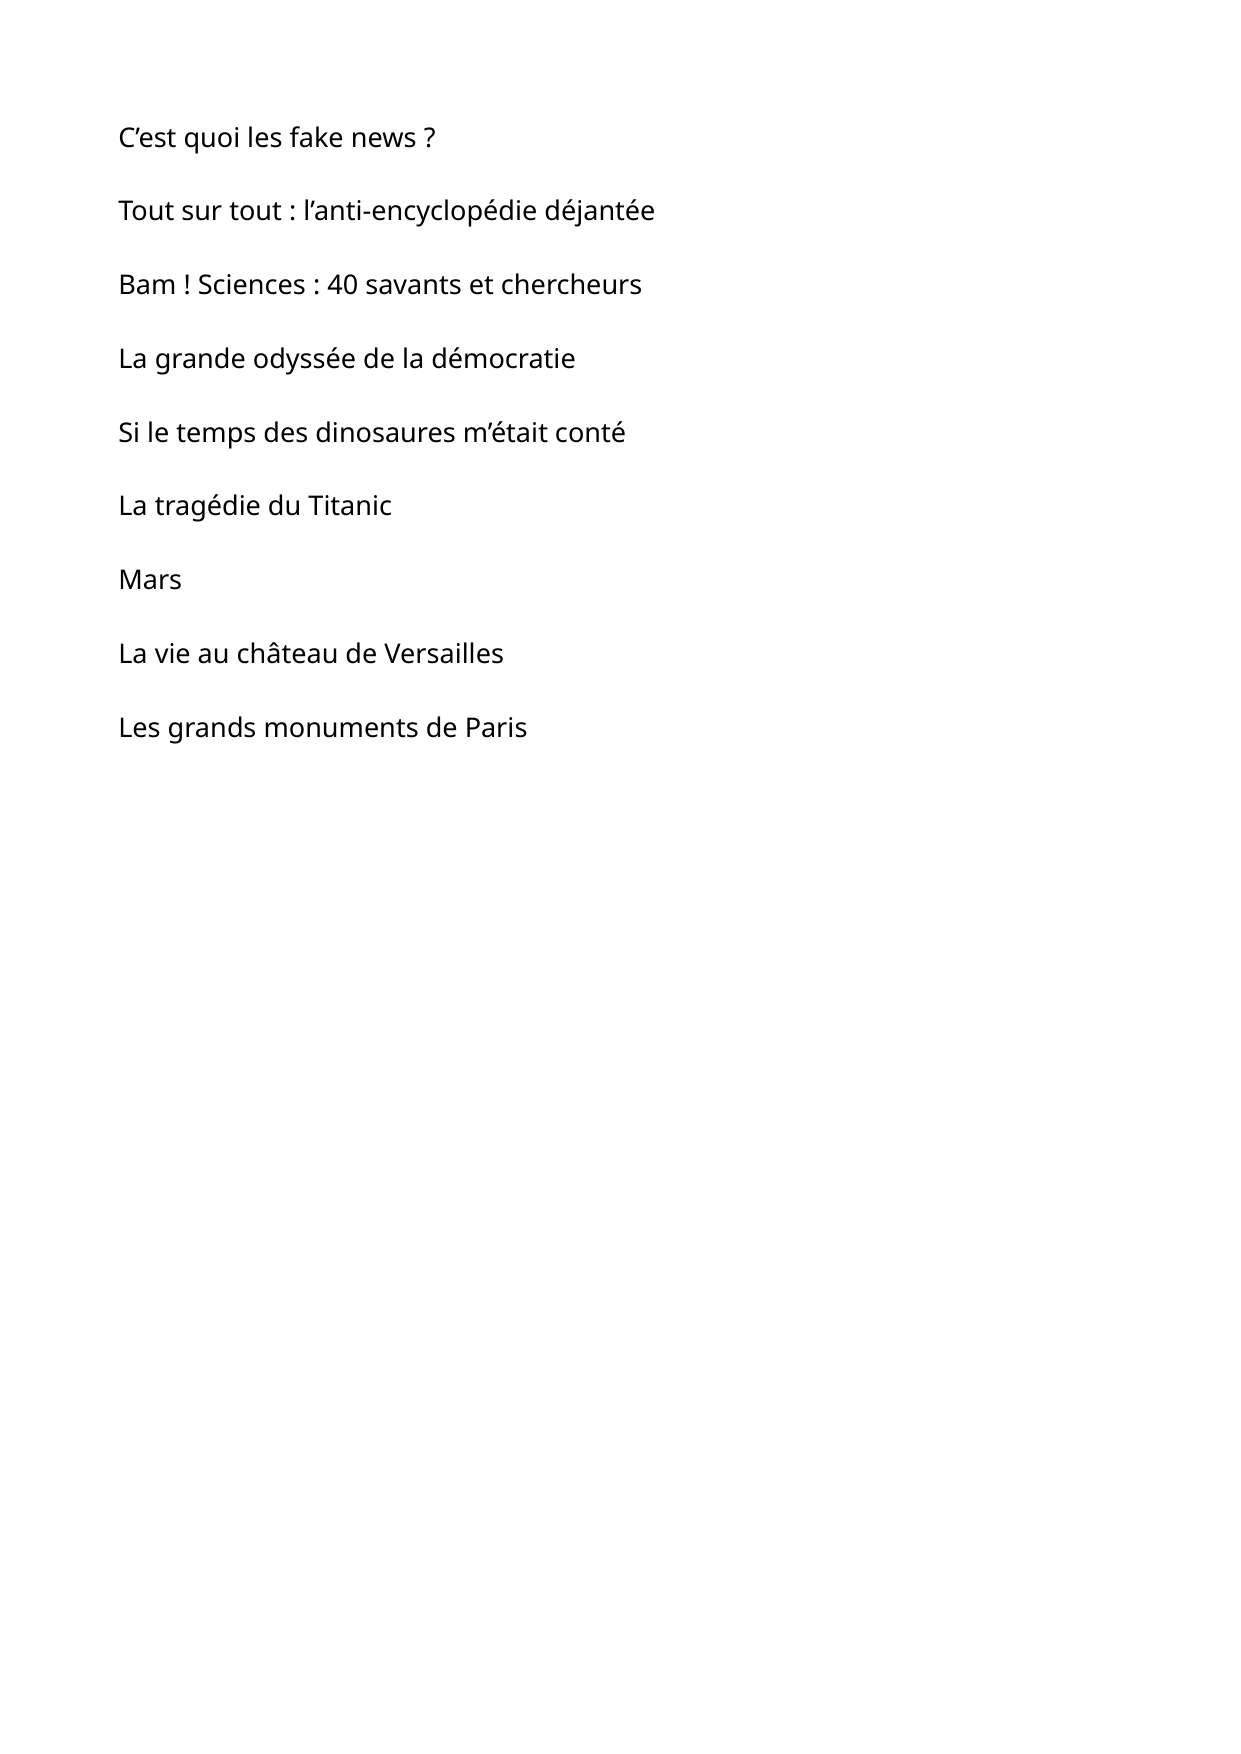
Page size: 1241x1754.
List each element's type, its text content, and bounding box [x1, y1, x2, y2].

text Tout sur tout : l’anti-encyclopédie déjantée [118, 192, 1122, 229]
text La grande odyssée de la démocratie [118, 339, 1122, 376]
text Bam ! Sciences : 40 savants et chercheurs [118, 266, 1122, 302]
text La vie au château de Versailles [118, 634, 1122, 671]
text Les grands monuments de Paris [118, 708, 1122, 745]
text Mars [118, 561, 1122, 597]
text La tragédie du Titanic [118, 487, 1122, 524]
text Si le temps des dinosaures m’était conté [118, 413, 1122, 450]
text C’est quoi les fake news ? [118, 118, 1122, 155]
